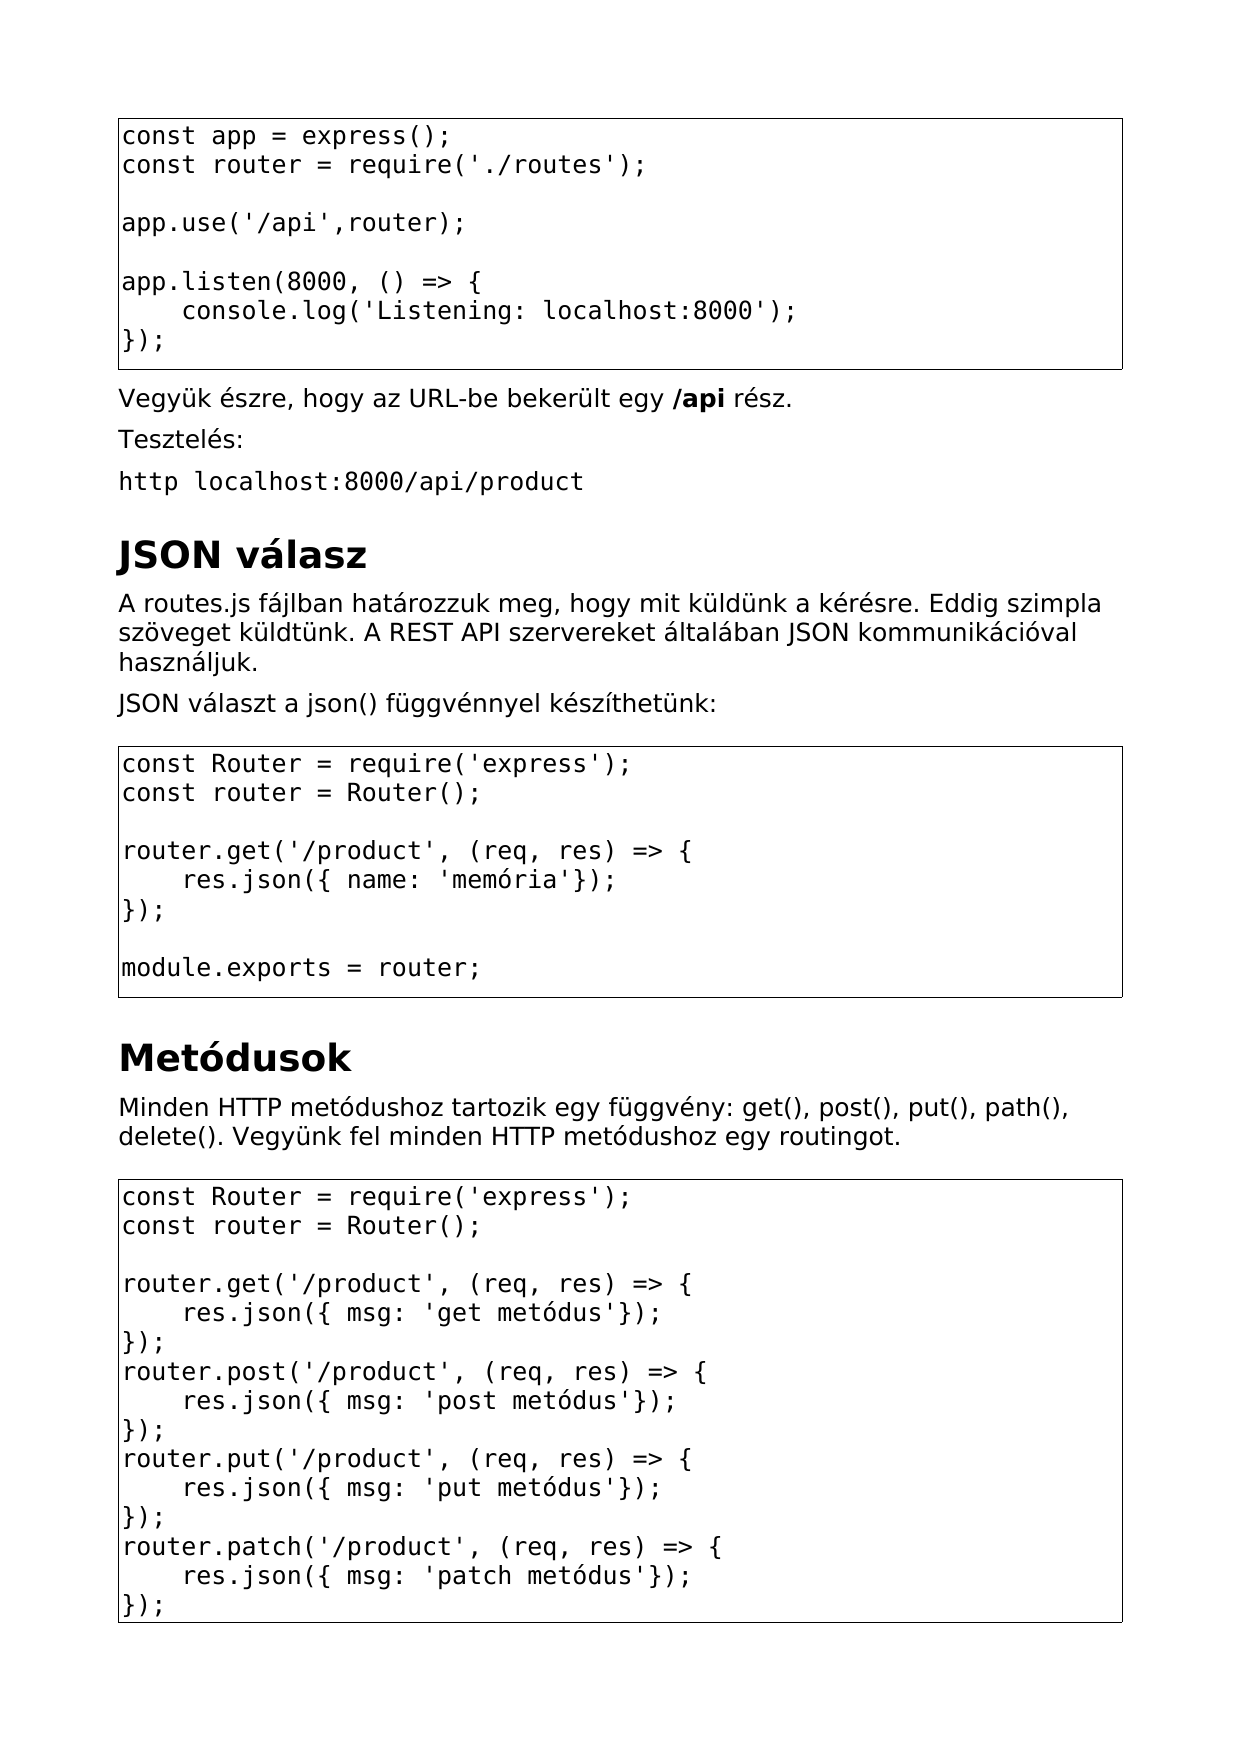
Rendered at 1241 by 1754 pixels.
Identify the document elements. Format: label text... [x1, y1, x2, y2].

table_header const Router = require('express'); const router = Router(); router.get('/product', (req, res) => { res.json({ name: 'memória'}); }); module.exports = router; [119, 747, 1122, 997]
text http localhost:8000/api/product [118, 467, 1122, 497]
subtitle Metódusok [118, 1037, 1122, 1081]
table_header const app = express(); const router = require('./routes'); app.use('/api',router); app.listen(8000, () => { console.log('Listening: localhost:8000'); }); [119, 119, 1122, 369]
text Minden HTTP metódushoz tartozik egy függvény: get(), post(), put(), path(), delete(). Vegyünk fel minden HTTP metódushoz egy routingot. [118, 1093, 1122, 1151]
text Tesztelés: [118, 426, 1122, 455]
table_header const Router = require('express'); const router = Router(); router.get('/product', (req, res) => { res.json({ msg: 'get metódus'}); }); router.post('/product', (req, res) => { res.json({ msg: 'post metódus'}); }); router.put('/product', (req, res) => { res.json({ msg: 'put metódus'}); }); router.patch('/product', (req, res) => { res.json({ msg: 'patch metódus'}); }); [119, 1180, 1122, 1622]
subtitle JSON válasz [118, 533, 1122, 577]
text A routes.js fájlban határozzuk meg, hogy mit küldünk a kérésre. Eddig szimpla szöveget küldtünk. A REST API szervereket általában JSON kommunikációval használjuk. [118, 589, 1122, 677]
text JSON választ a json() függvénnyel készíthetünk: [118, 689, 1122, 719]
text Vegyük észre, hogy az URL-be bekerült egy /api rész. [118, 384, 1122, 413]
